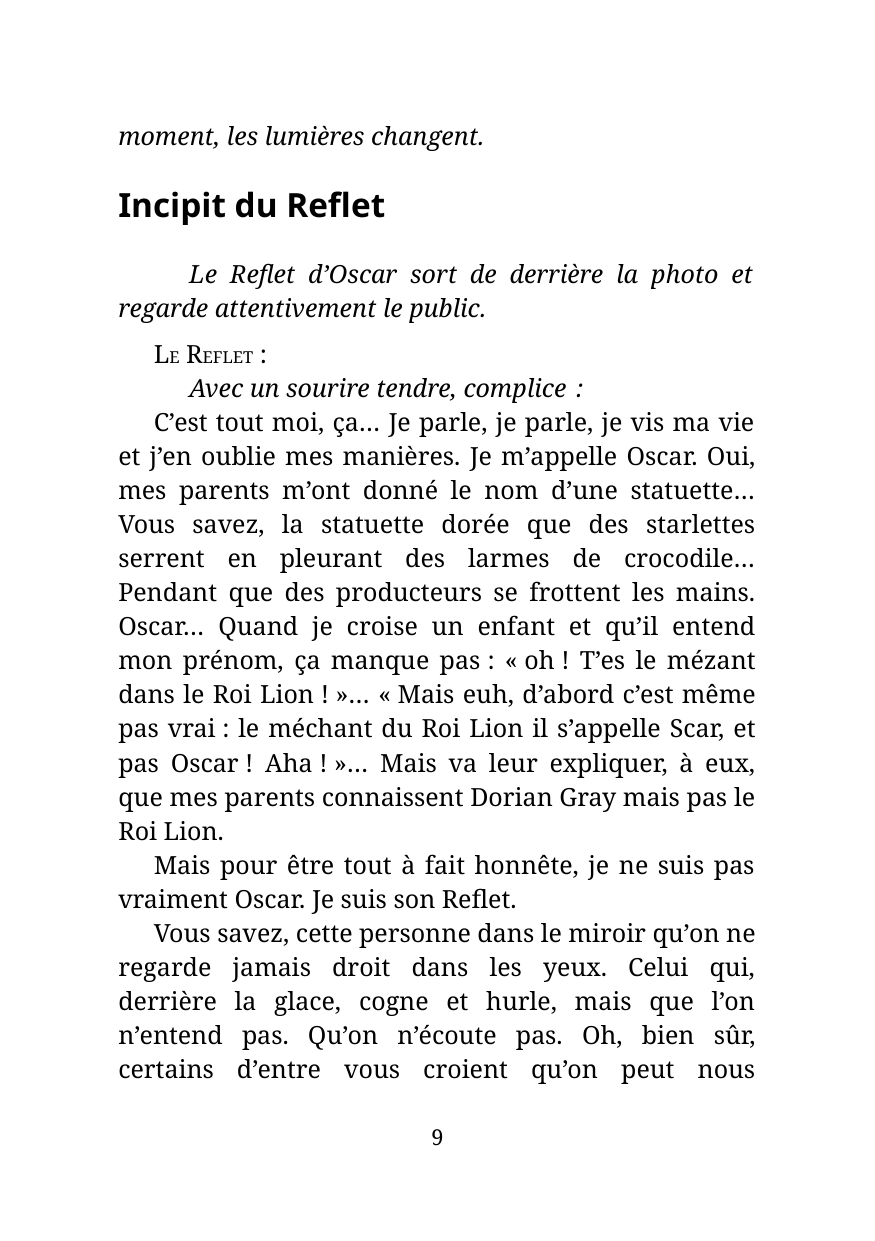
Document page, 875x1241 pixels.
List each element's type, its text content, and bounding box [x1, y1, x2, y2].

text Avec un sourire tendre, complice : [118, 371, 756, 404]
text Mais pour être tout à fait honnête, je ne suis pas vraiment Oscar. Je suis son Reflet. [118, 847, 756, 916]
subtitle Incipit du Reflet [118, 182, 756, 227]
text Vous savez, cette personne dans le miroir qu’on ne regarde jamais droit dans les yeux. Celui qui, derrière la glace, cogne et hurle, mais que l’on n’entend pas. Qu’on n’écoute pas. Oh, bien sûr, certains d’entre vous croient qu’on peut nous [118, 916, 756, 1086]
text C’est tout moi, ça… Je parle, je parle, je vis ma vie et j’en oublie mes manières. Je m’appelle Oscar. Oui, mes parents m’ont donné le nom d’une statuette… Vous savez, la statuette dorée que des starlettes serrent en pleurant des larmes de crocodile… Pendant que des producteurs se frottent les mains. Oscar… Quand je croise un enfant et qu’il entend mon prénom, ça manque pas : « oh ! T’es le mézant dans le Roi Lion ! »… « Mais euh, d’abord c’est même pas vrai : le méchant du Roi Lion il s’appelle Scar, et pas Oscar ! Aha ! »… Mais va leur expliquer, à eux, que mes parents connaissent Dorian Gray mais pas le Roi Lion. [118, 404, 756, 847]
text moment, les lumières changent. [118, 118, 756, 152]
text Le Reflet : [118, 336, 756, 371]
text Le Reflet d’Oscar sort de derrière la photo et regarde attentivement le public. [118, 257, 756, 325]
